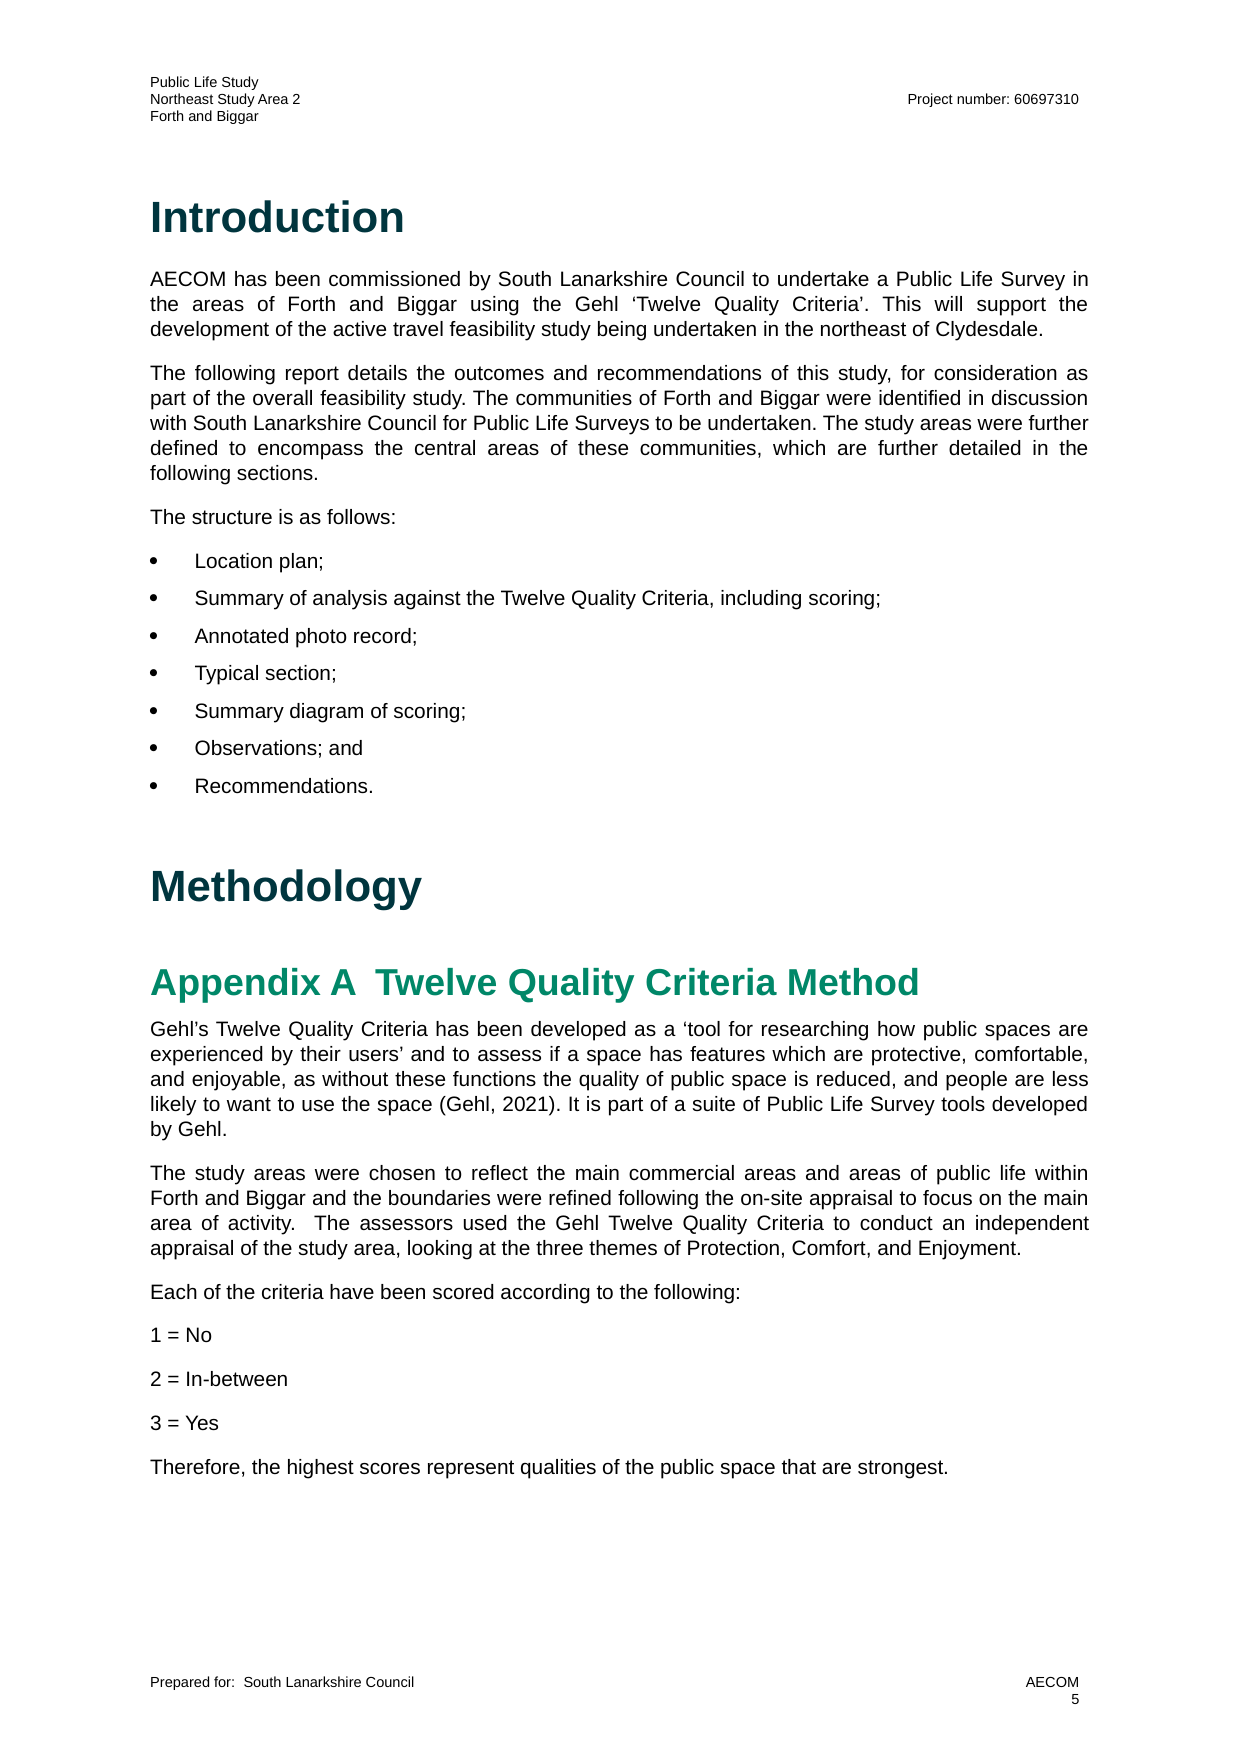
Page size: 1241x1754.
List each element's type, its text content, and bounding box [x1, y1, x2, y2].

text Each of the criteria have been scored according to the following: [150, 1278, 1090, 1303]
list Summary of analysis against the Twelve Quality Criteria, including scoring; [150, 585, 1090, 610]
text Therefore, the highest scores represent qualities of the public space that are strongest. [150, 1453, 1090, 1478]
list Observations; and [150, 735, 1090, 760]
text AECOM has been commissioned by South Lanarkshire Council to undertake a Public Life Survey in the areas of Forth and Biggar using the Gehl ‘Twelve Quality Criteria’. This will support the development of the active travel feasibility study being undertaken in the northeast of Clydesdale. [150, 266, 1090, 341]
text 3 = Yes [150, 1410, 1090, 1435]
list Typical section; [150, 660, 1090, 685]
subtitle Introduction [150, 191, 1090, 241]
subtitle Twelve Quality Criteria Method [150, 960, 1090, 1003]
text Gehl’s Twelve Quality Criteria has been developed as a ‘tool for researching how public spaces are experienced by their users’ and to assess if a space has features which are protective, comfortable, and enjoyable, as without these functions the quality of public space is reduced, and people are less likely to want to use the space (Gehl, 2021). It is part of a suite of Public Life Survey tools developed by Gehl. [150, 1016, 1090, 1141]
list Recommendations. [150, 772, 1090, 797]
text 2 = In-between [150, 1366, 1090, 1391]
list Summary diagram of scoring; [150, 697, 1090, 722]
text 1 = No [150, 1322, 1090, 1347]
list Location plan; [150, 547, 1090, 572]
list Annotated photo record; [150, 622, 1090, 647]
text The study areas were chosen to reflect the main commercial areas and areas of public life within Forth and Biggar and the boundaries were refined following the on-site appraisal to focus on the main area of activity. The assessors used the Gehl Twelve Quality Criteria to conduct an independent appraisal of the study area, looking at the three themes of Protection, Comfort, and Enjoyment. [150, 1160, 1090, 1260]
text The structure is as follows: [150, 504, 1090, 529]
subtitle Methodology [150, 860, 1090, 910]
text The following report details the outcomes and recommendations of this study, for consideration as part of the overall feasibility study. The communities of Forth and Biggar were identified in discussion with South Lanarkshire Council for Public Life Surveys to be undertaken. The study areas were further defined to encompass the central areas of these communities, which are further detailed in the following sections. [150, 360, 1090, 485]
